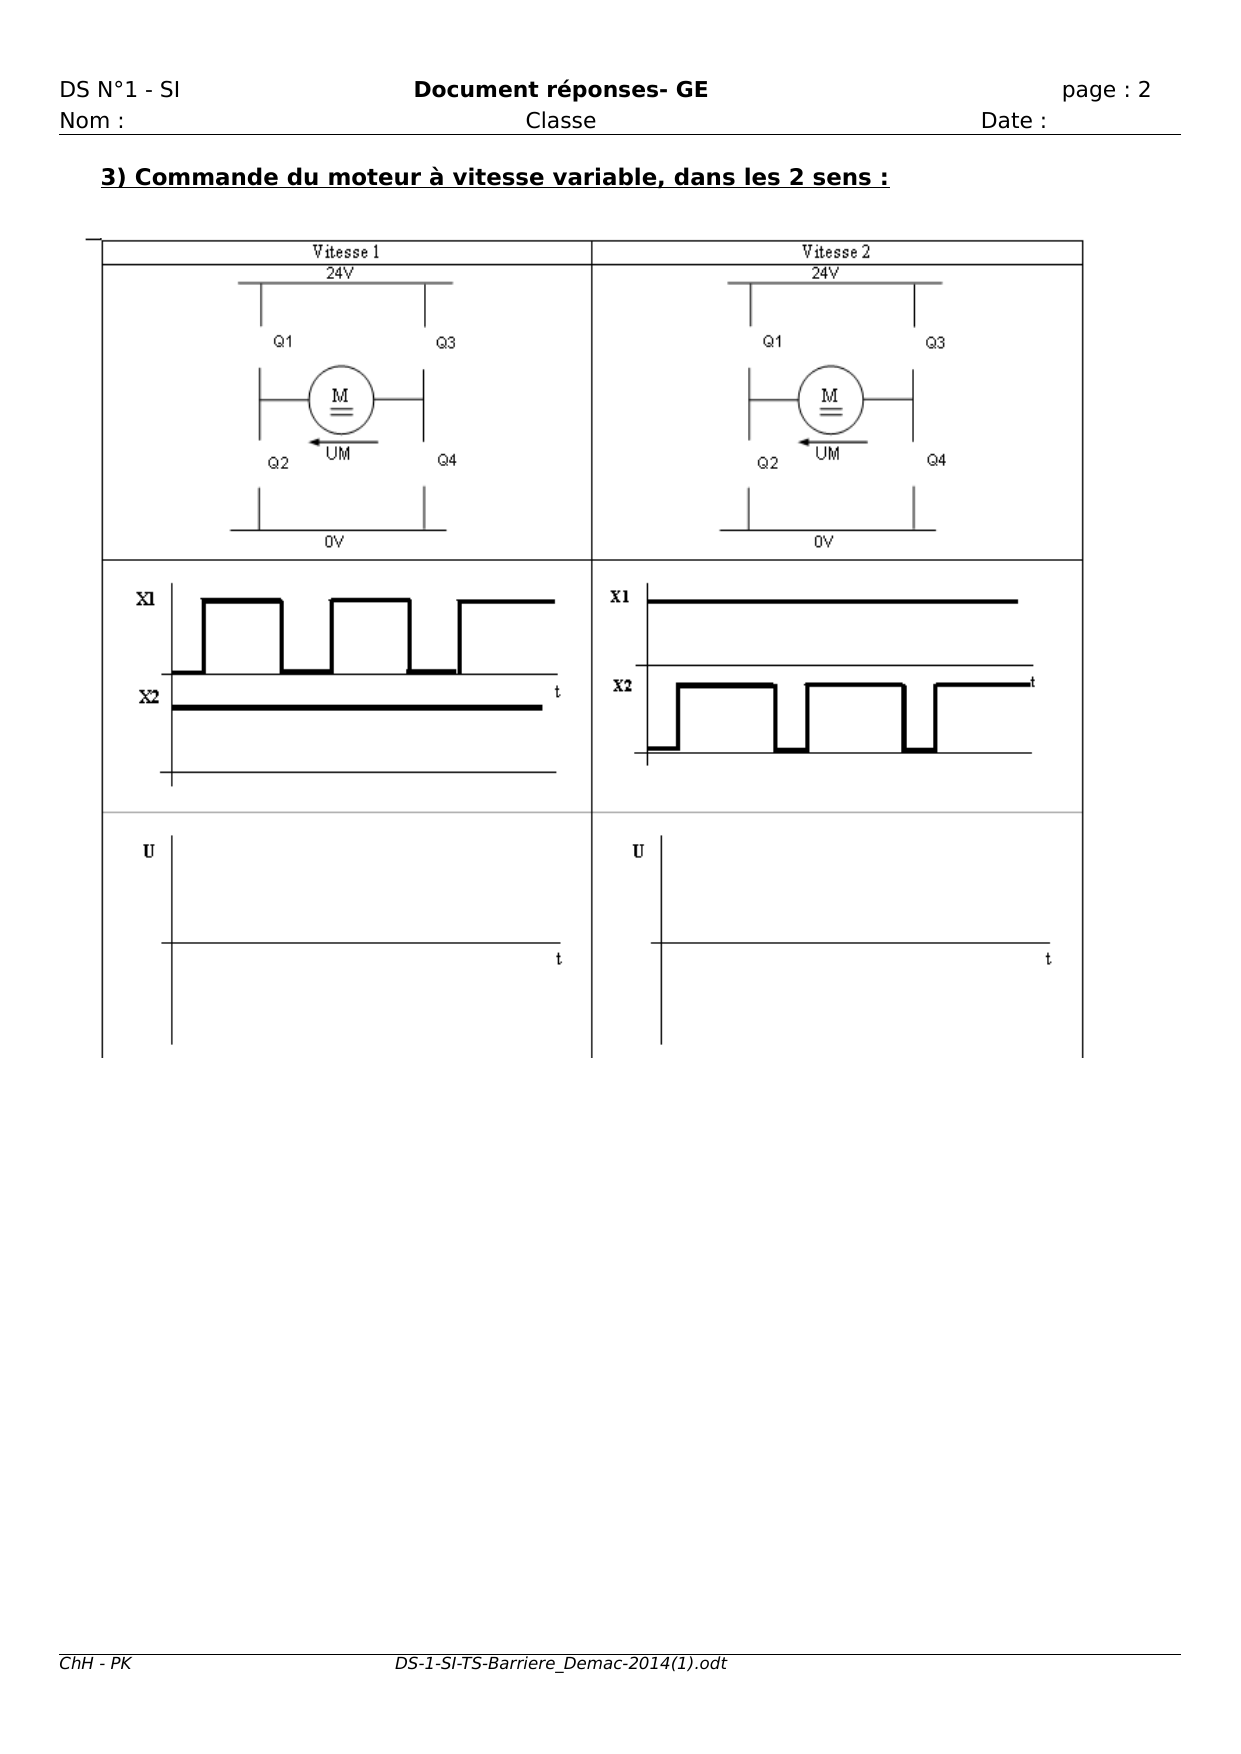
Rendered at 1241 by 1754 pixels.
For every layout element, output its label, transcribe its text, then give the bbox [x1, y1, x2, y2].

picture [85, 238, 1136, 1058]
list 3) Commande du moteur à vitesse variable, dans les 2 sens : [59, 164, 1181, 190]
